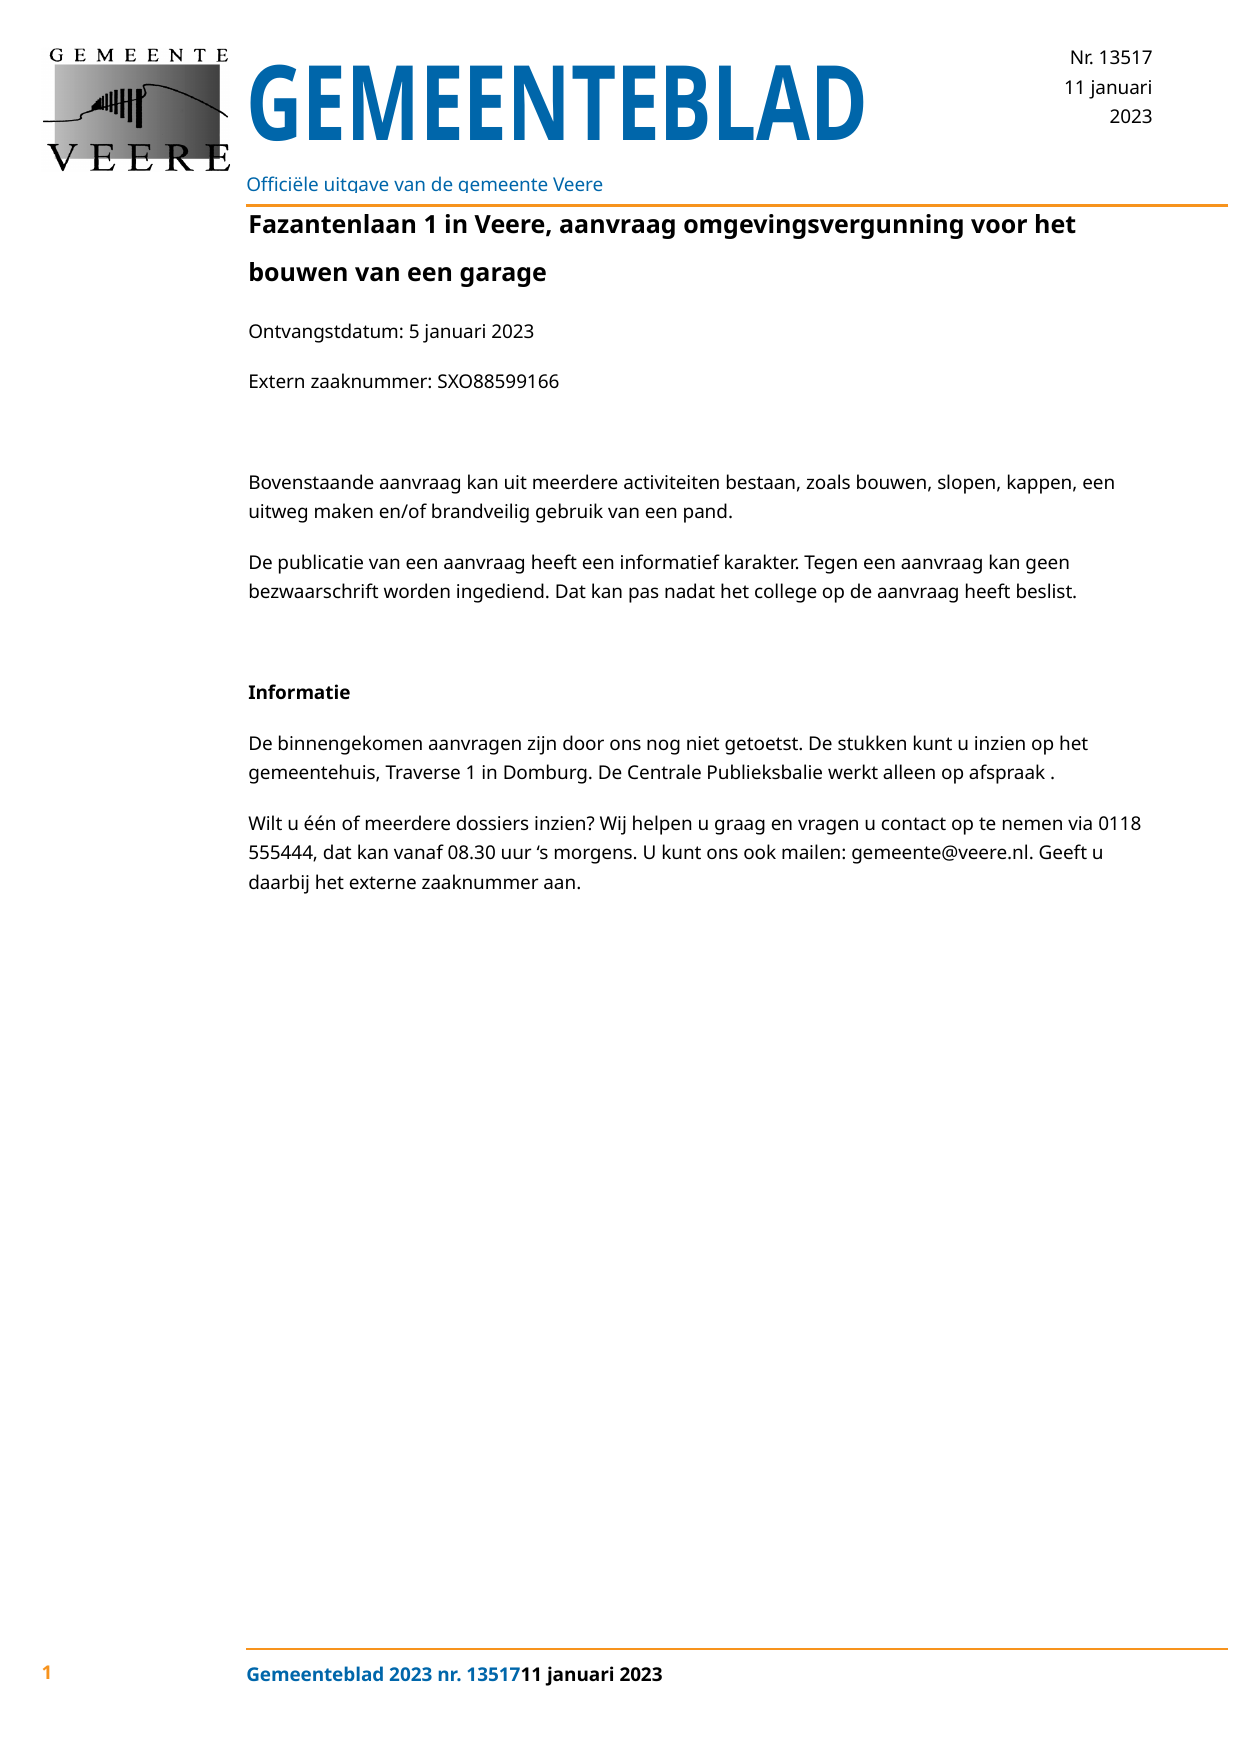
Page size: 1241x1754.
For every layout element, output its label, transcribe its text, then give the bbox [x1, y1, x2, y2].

text Wilt u één of meerdere dossiers inzien? Wij helpen u graag en vragen u contact op te nemen via 0118 555444, dat kan vanaf 08.30 uur ‘s morgens. U kunt ons ook mailen: gemeente@veere.nl. Geeft u daarbij het externe zaaknummer aan. [248, 810, 1152, 895]
text Fazantenlaan 1 in Veere, aanvraag omgevingsvergunning voor het bouwen van een garage [248, 207, 1152, 288]
text Bovenstaande aanvraag kan uit meerdere activiteiten bestaan, zoals bouwen, slopen, kappen, een uitweg maken en/of brandveilig gebruik van een pand. [248, 469, 1152, 524]
text Informatie [248, 679, 1152, 705]
text De binnengekomen aanvragen zijn door ons nog niet getoetst. De stukken kunt u inzien op het gemeentehuis, Traverse 1 in Domburg. De Centrale Publieksbalie werkt alleen op afspraak . [248, 730, 1152, 785]
text De publicatie van een aanvraag heeft een informatief karakter. Tegen een aanvraag kan geen bezwaarschrift worden ingediend. Dat kan pas nadat het college op de aanvraag heeft beslist. [248, 549, 1152, 604]
text Ontvangstdatum: 5 januari 2023 [248, 318, 1152, 344]
text Extern zaaknummer: SXO88599166 [248, 368, 1152, 394]
picture [41, 47, 231, 172]
